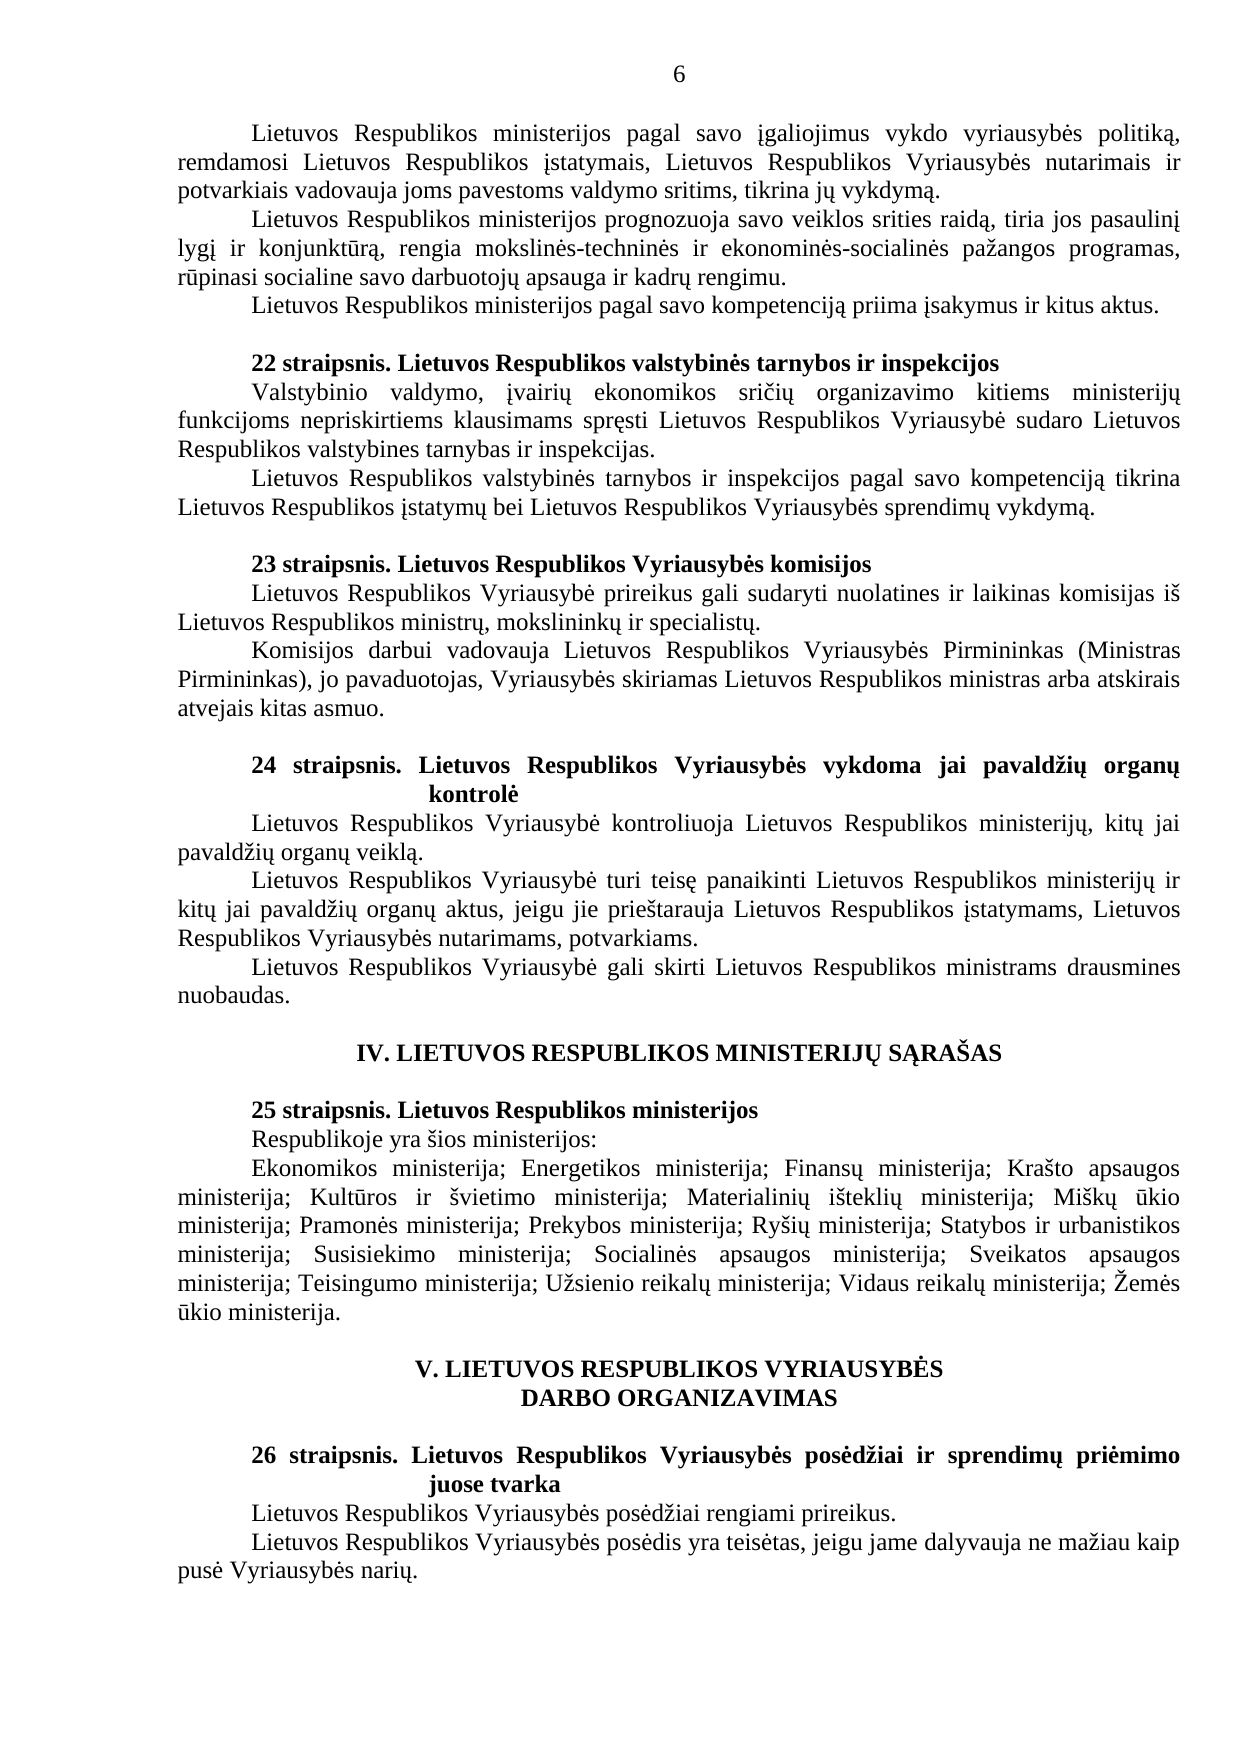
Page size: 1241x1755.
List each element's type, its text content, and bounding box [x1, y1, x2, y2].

text Lietuvos Respublikos ministerijos prognozuoja savo veiklos srities raidą, tiria jos pasaulinį lygį ir konjunktūrą, rengia mokslinės-techninės ir ekonominės-socialinės pažangos programas, rūpinasi socialine savo darbuotojų apsauga ir kadrų rengimu. [177, 204, 1181, 291]
text 26 straipsnis. Lietuvos Respublikos Vyriausybės posėdžiai ir sprendimų priėmimo juose tvarka [251, 1441, 1181, 1498]
text Lietuvos Respublikos Vyriausybė gali skirti Lietuvos Respublikos ministrams drausmines nuobaudas. [177, 952, 1181, 1009]
text Lietuvos Respublikos valstybinės tarnybos ir inspekcijos pagal savo kompetenciją tikrina Lietuvos Respublikos įstatymų bei Lietuvos Respublikos Vyriausybės sprendimų vykdymą. [177, 463, 1181, 521]
text 22 straipsnis. Lietuvos Respublikos valstybinės tarnybos ir inspekcijos [177, 348, 1181, 377]
text Ekonomikos ministerija; Energetikos ministerija; Finansų ministerija; Krašto apsaugos ministerija; Kultūros ir švietimo ministerija; Materialinių išteklių ministerija; Miškų ūkio ministerija; Pramonės ministerija; Prekybos ministerija; Ryšių ministerija; Statybos ir urbanistikos ministerija; Susisiekimo ministerija; Socialinės apsaugos ministerija; Sveikatos apsaugos ministerija; Teisingumo ministerija; Užsienio reikalų ministerija; Vidaus reikalų ministerija; Žemės ūkio ministerija. [177, 1153, 1181, 1326]
text V. LIETUVOS RESPUBLIKOS VYRIAUSYBĖS [177, 1354, 1181, 1383]
text 25 straipsnis. Lietuvos Respublikos ministerijos [177, 1096, 1181, 1124]
text Lietuvos Respublikos Vyriausybė turi teisę panaikinti Lietuvos Respublikos ministerijų ir kitų jai pavaldžių organų aktus, jeigu jie prieštarauja Lietuvos Respublikos įstatymams, Lietuvos Respublikos Vyriausybės nutarimams, potvarkiams. [177, 866, 1181, 952]
text Valstybinio valdymo, įvairių ekonomikos sričių organizavimo kitiems ministerijų funkcijoms nepriskirtiems klausimams spręsti Lietuvos Respublikos Vyriausybė sudaro Lietuvos Respublikos valstybines tarnybas ir inspekcijas. [177, 377, 1181, 463]
text IV. LIETUVOS RESPUBLIKOS MINISTERIJŲ SĄRAŠAS [177, 1038, 1181, 1067]
text Lietuvos Respublikos Vyriausybės posėdis yra teisėtas, jeigu jame dalyvauja ne mažiau kaip pusė Vyriausybės narių. [177, 1527, 1181, 1584]
text DARBO ORGANIZAVIMAS [177, 1383, 1181, 1412]
text Lietuvos Respublikos Vyriausybė prireikus gali sudaryti nuolatines ir laikinas komisijas iš Lietuvos Respublikos ministrų, mokslininkų ir specialistų. [177, 578, 1181, 636]
text 24 straipsnis. Lietuvos Respublikos Vyriausybės vykdoma jai pavaldžių organų kontrolė [251, 751, 1181, 808]
text Lietuvos Respublikos ministerijos pagal savo kompetenciją priima įsakymus ir kitus aktus. [177, 291, 1181, 319]
text Lietuvos Respublikos ministerijos pagal savo įgaliojimus vykdo vyriausybės politiką, remdamosi Lietuvos Respublikos įstatymais, Lietuvos Respublikos Vyriausybės nutarimais ir potvarkiais vadovauja joms pavestoms valdymo sritims, tikrina jų vykdymą. [177, 118, 1181, 204]
text Lietuvos Respublikos Vyriausybės posėdžiai rengiami prireikus. [177, 1498, 1181, 1527]
text 23 straipsnis. Lietuvos Respublikos Vyriausybės komisijos [177, 549, 1181, 578]
text Lietuvos Respublikos Vyriausybė kontroliuoja Lietuvos Respublikos ministerijų, kitų jai pavaldžių organų veiklą. [177, 808, 1181, 866]
text Respublikoje yra šios ministerijos: [177, 1124, 1181, 1153]
text Komisijos darbui vadovauja Lietuvos Respublikos Vyriausybės Pirmininkas (Ministras Pirmininkas), jo pavaduotojas, Vyriausybės skiriamas Lietuvos Respublikos ministras arba atskirais atvejais kitas asmuo. [177, 636, 1181, 722]
